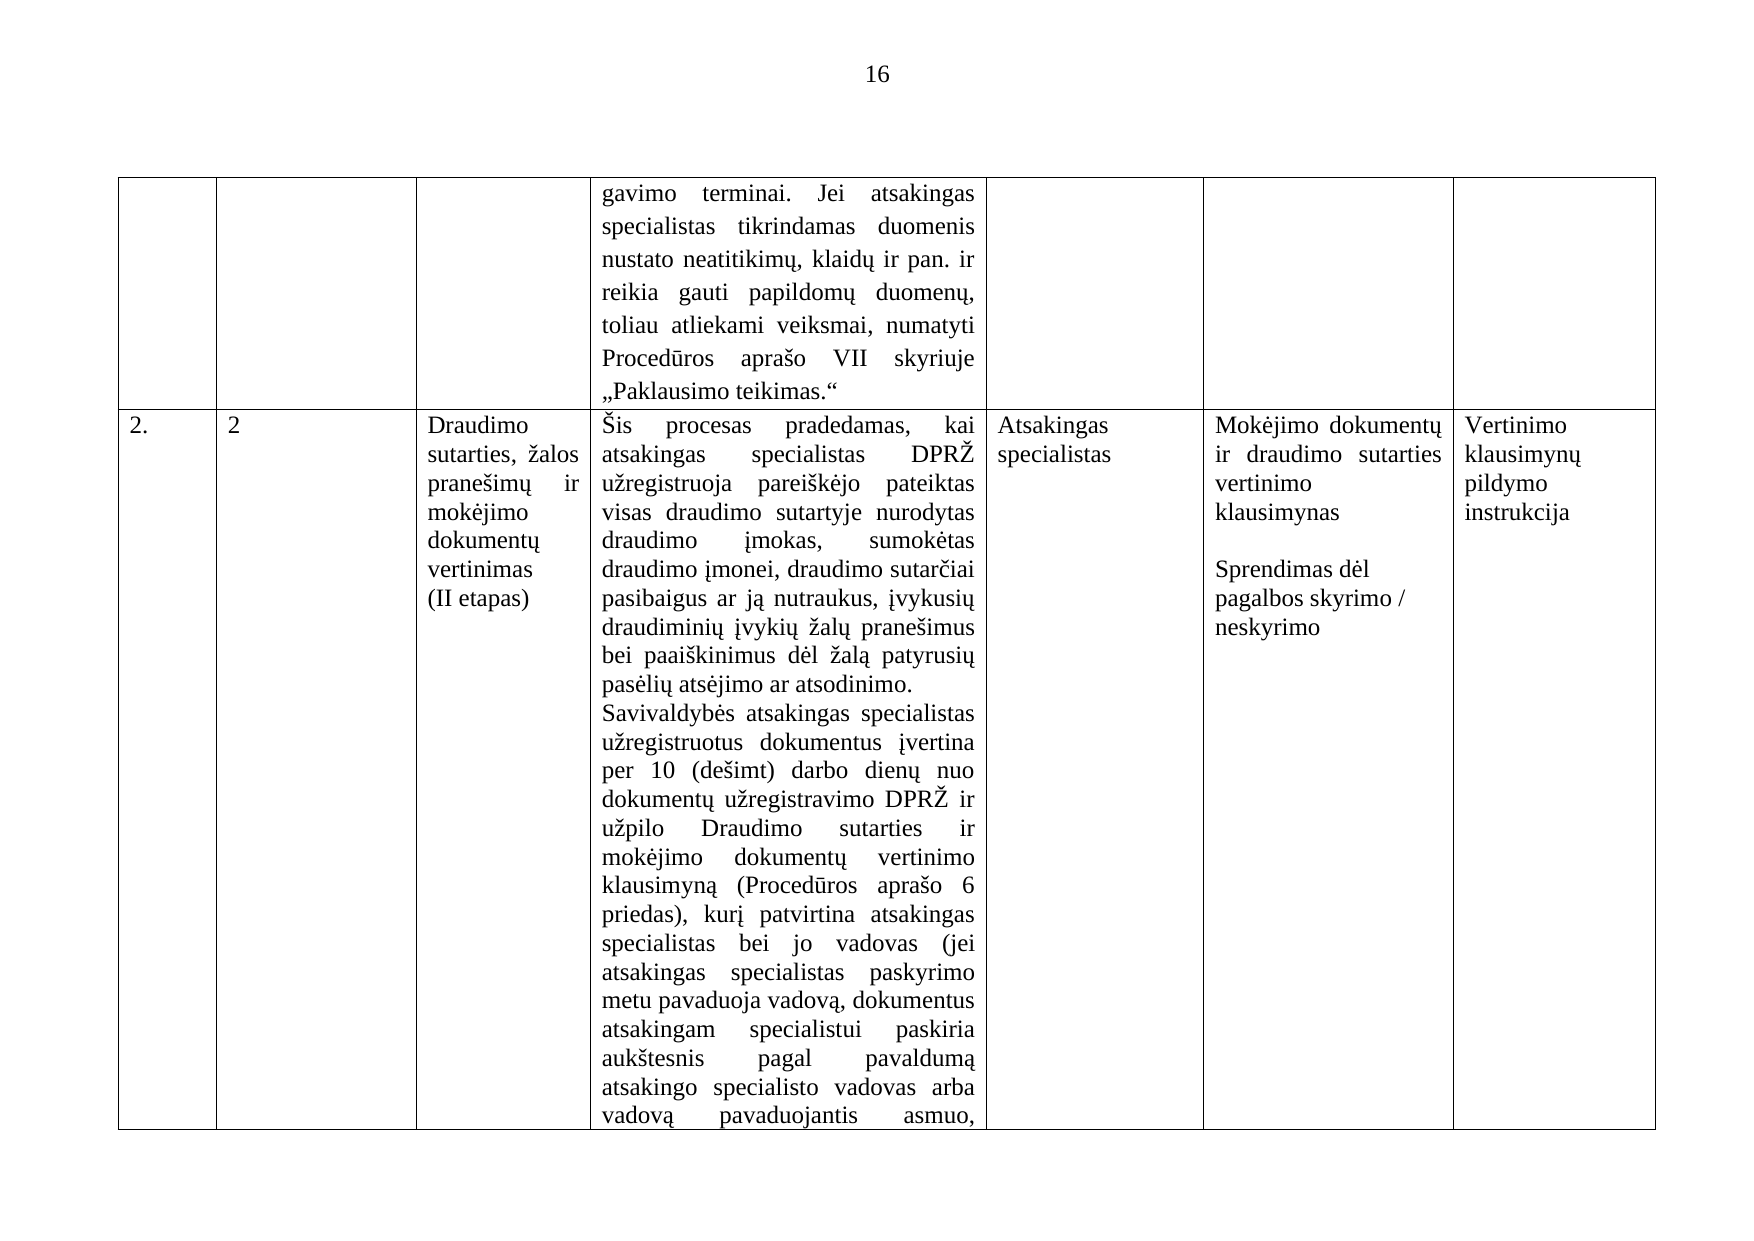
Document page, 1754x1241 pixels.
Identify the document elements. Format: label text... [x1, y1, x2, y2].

table_cell Draudimo sutarties, žalos pranešimų ir mokėjimo dokumentų vertinimas (II etapas) [417, 410, 590, 1129]
table_cell [417, 178, 590, 409]
table_cell [119, 178, 216, 409]
table_cell [1656, 409, 1665, 1129]
table_cell [217, 178, 416, 409]
table_cell [987, 178, 1203, 409]
table_cell 2. [119, 410, 216, 1129]
table_cell Mokėjimo dokumentų ir draudimo sutarties vertinimo klausimynas Sprendimas dėl pagalbos skyrimo / neskyrimo [1204, 410, 1453, 1129]
table_cell gavimo terminai. Jei atsakingas specialistas tikrindamas duomenis nustato neatitikimų, klaidų ir pan. ir reikia gauti papildomų duomenų, toliau atliekami veiksmai, numatyti Procedūros aprašo VII skyriuje „Paklausimo teikimas.“ [591, 178, 986, 409]
table_cell [1454, 178, 1655, 409]
table_cell Vertinimo klausimynų pildymo instrukcija [1454, 410, 1655, 1129]
table_cell 2 [217, 410, 416, 1129]
table_cell [1204, 178, 1453, 409]
table_cell Šis procesas pradedamas, kai atsakingas specialistas DPRŽ užregistruoja pareiškėjo pateiktas visas draudimo sutartyje nurodytas draudimo įmokas, sumokėtas draudimo įmonei, draudimo sutarčiai pasibaigus ar ją nutraukus, įvykusių draudiminių įvykių žalų pranešimus bei paaiškinimus dėl žalą patyrusių pasėlių atsėjimo ar atsodinimo. Savivaldybės atsakingas specialistas užregistruotus dokumentus įvertina per 10 (dešimt) darbo dienų nuo dokumentų užregistravimo DPRŽ ir užpilo Draudimo sutarties ir mokėjimo dokumentų vertinimo klausimyną (Procedūros aprašo 6 priedas), kurį patvirtina atsakingas specialistas bei jo vadovas (jei atsakingas specialistas paskyrimo metu pavaduoja vadovą, dokumentus atsakingam specialistui paskiria aukštesnis pagal pavaldumą atsakingo specialisto vadovas arba vadovą pavaduojantis asmuo, [591, 410, 986, 1129]
table_cell [1656, 177, 1665, 409]
table_cell Atsakingas specialistas [987, 410, 1203, 1129]
